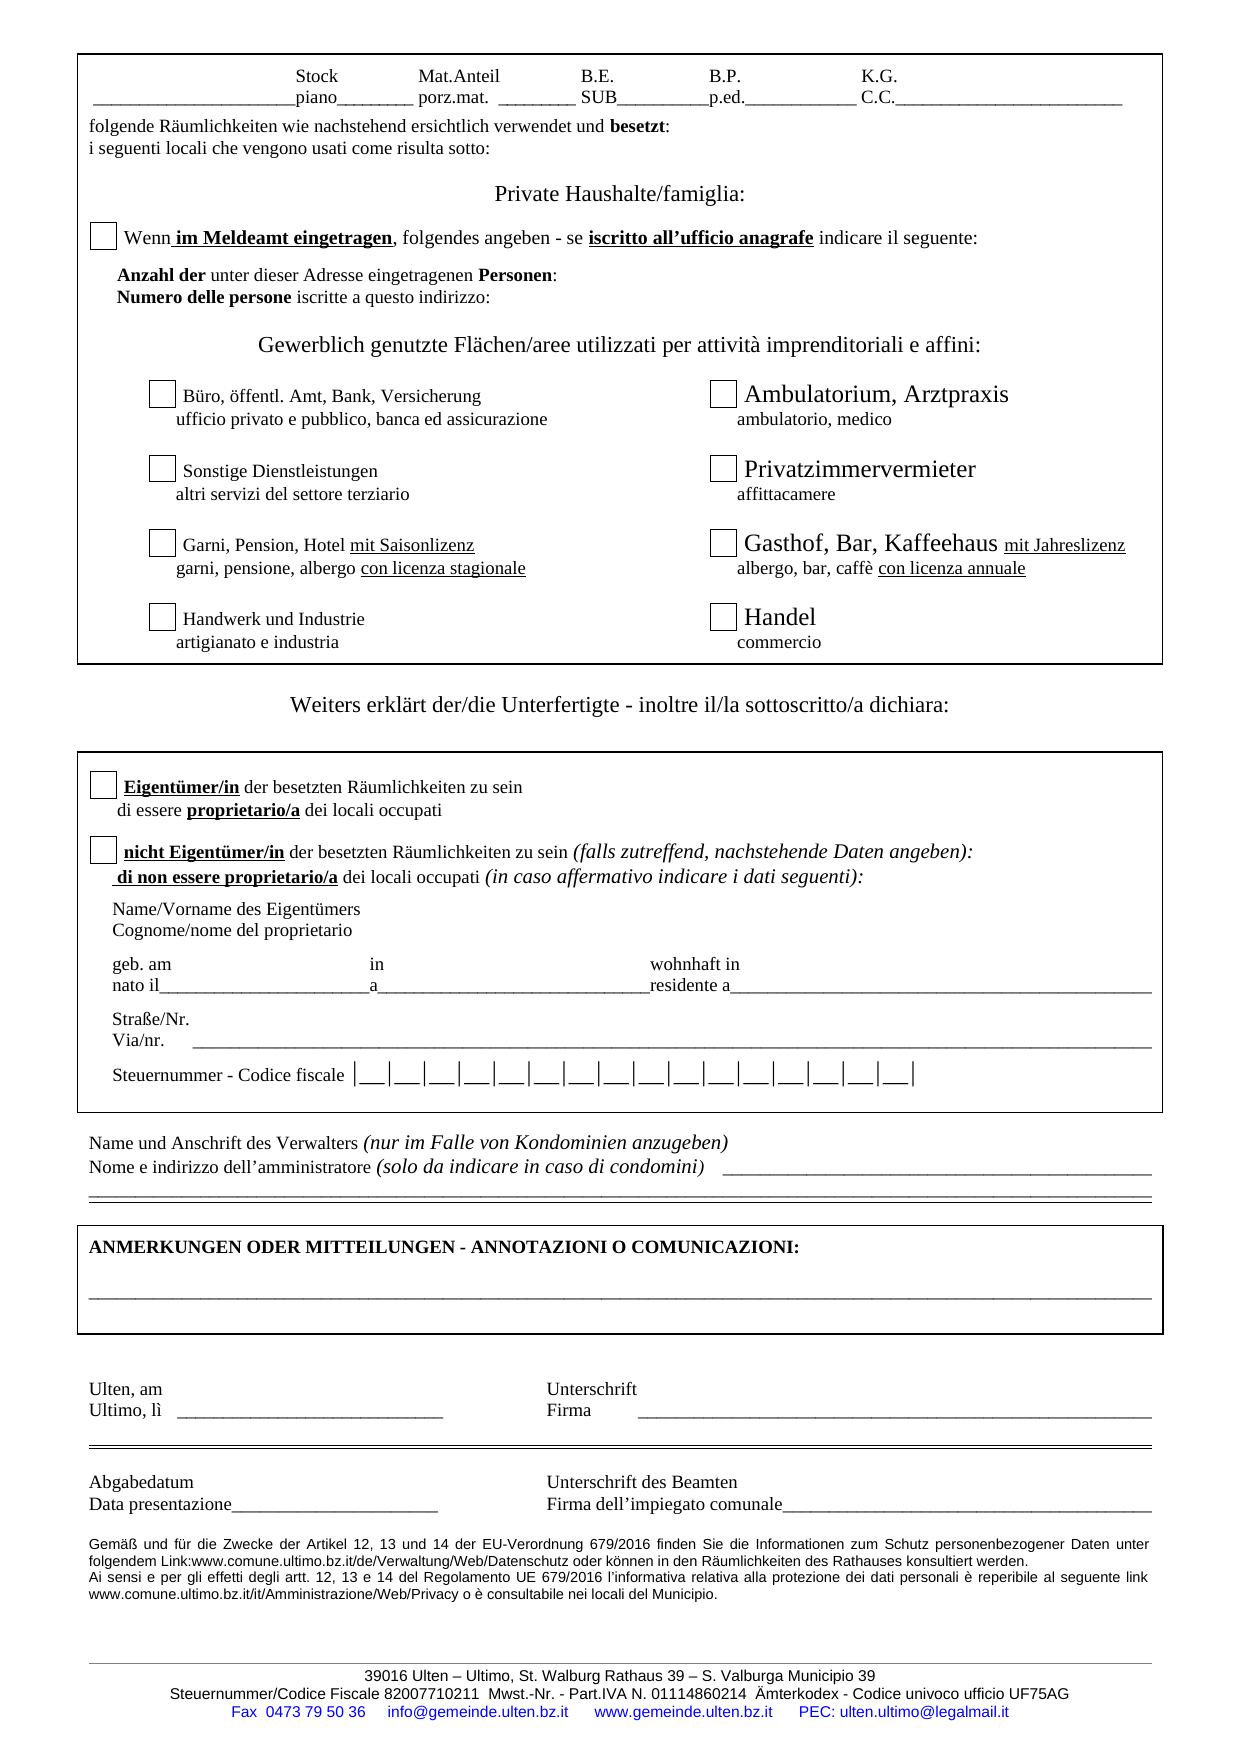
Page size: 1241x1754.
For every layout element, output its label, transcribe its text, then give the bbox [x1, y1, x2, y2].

text altri servizi del settore terziario affittacamere [89, 482, 1152, 504]
text piano porz.mat. SUB p.ed. C.C. [89, 86, 1152, 108]
text Ultimo, lì Firma [89, 1399, 1152, 1421]
text Straße/Nr. [89, 1008, 1152, 1029]
text Ulten, am Unterschrift [89, 1378, 1152, 1399]
text Private Haushalte/famiglia: [89, 180, 1152, 207]
text Name und Anschrift des Verwalters (nur im Falle von Kondominien anzugeben) [89, 1130, 1152, 1154]
text Nome e indirizzo dell’amministratore (solo da indicare in caso di condomini) [89, 1154, 1152, 1178]
text Cognome/nome del proprietario [89, 919, 1152, 941]
text Büro, öffentl. Amt, Bank, Versicherung Ambulatorium, Arztpraxis [89, 379, 1152, 408]
text Stock Mat.Anteil B.E. B.P. K.G. [78, 55, 1162, 86]
text ANMERKUNGEN ODER MITTEILUNGEN - ANNOTAZIONI O COMUNICAZIONI: [78, 1226, 1162, 1258]
text nato il a residente a [89, 974, 1152, 996]
text Via/nr. [89, 1029, 1152, 1051]
text geb. am in wohnhaft in [89, 953, 1152, 974]
text ufficio privato e pubblico, banca ed assicurazione ambulatorio, medico [89, 408, 1152, 429]
text Gewerblich genutzte Flächen/aree utilizzati per attività imprenditoriali e affini: [89, 331, 1152, 358]
text Anzahl der unter dieser Adresse eingetragenen Personen: [89, 264, 1152, 286]
text Handwerk und Industrie Handel [89, 602, 1152, 619]
text garni, pensione, albergo con licenza stagionale albergo, bar, caffè con licenza annuale [89, 557, 1152, 578]
text di essere proprietario/a dei locali occupati [89, 799, 1152, 821]
text Gemäß und für die Zwecke der Artikel 12, 13 und 14 der EU‐Verordnung 679/2016 finden Sie die Informationen zum Schutz personenbezogener Daten unter folgendem Link:www.comune.ultimo.bz.it/de/Verwaltung/Web/Datenschutz oder können in den Räumlichkeiten des Rathauses konsultiert werden. [89, 1536, 1152, 1569]
text Numero delle persone iscritte a questo indirizzo: [89, 286, 1152, 307]
text Abgabedatum Unterschrift des Beamten [89, 1471, 1152, 1492]
text Eigentümer/in der besetzten Räumlichkeiten zu sein [89, 770, 1152, 799]
text Steuernummer - Codice fiscale |__|__|__|__|__|__|__|__|__|__|__|__|__|__|__|__| [89, 1058, 1152, 1087]
text artigianato e industria commercio [78, 619, 1162, 663]
text di non essere proprietario/a dei locali occupati (in caso affermativo indicare i dati seguenti): [89, 864, 1152, 888]
text Data presentazione______________________ Firma dell’impiegato comunale [89, 1492, 1152, 1514]
text Weiters erklärt der/die Unterfertigte - inoltre il/la sottoscritto/a dichiara: [89, 691, 1152, 717]
text Name/Vorname des Eigentümers [89, 898, 1152, 919]
text folgende Räumlichkeiten wie nachstehend ersichtlich verwendet und besetzt: [89, 115, 1152, 137]
text Wenn im Meldeamt eingetragen, folgendes angeben - se iscritto all’ufficio anagrafe indicare il seguente: [89, 221, 1152, 250]
text Sonstige Dienstleistungen Privatzimmervermieter [89, 454, 1152, 482]
text Garni, Pension, Hotel mit Saisonlizenz Gasthof, Bar, Kaffeehaus mit Jahreslizenz [89, 528, 1152, 557]
text nicht Eigentümer/in der besetzten Räumlichkeiten zu sein (falls zutreffend, nachstehende Daten angeben): [89, 835, 1152, 864]
text i seguenti locali che vengono usati come risulta sotto: [89, 137, 1152, 158]
text Ai sensi e per gli effetti degli artt. 12, 13 e 14 del Regolamento UE 679/2016 l’informativa relativa alla protezione dei dati personali è reperibile al seguente link www.comune.ultimo.bz.it/it/Amministrazione/Web/Privacy o è consultabile nei locali del Municipio. [89, 1569, 1152, 1603]
